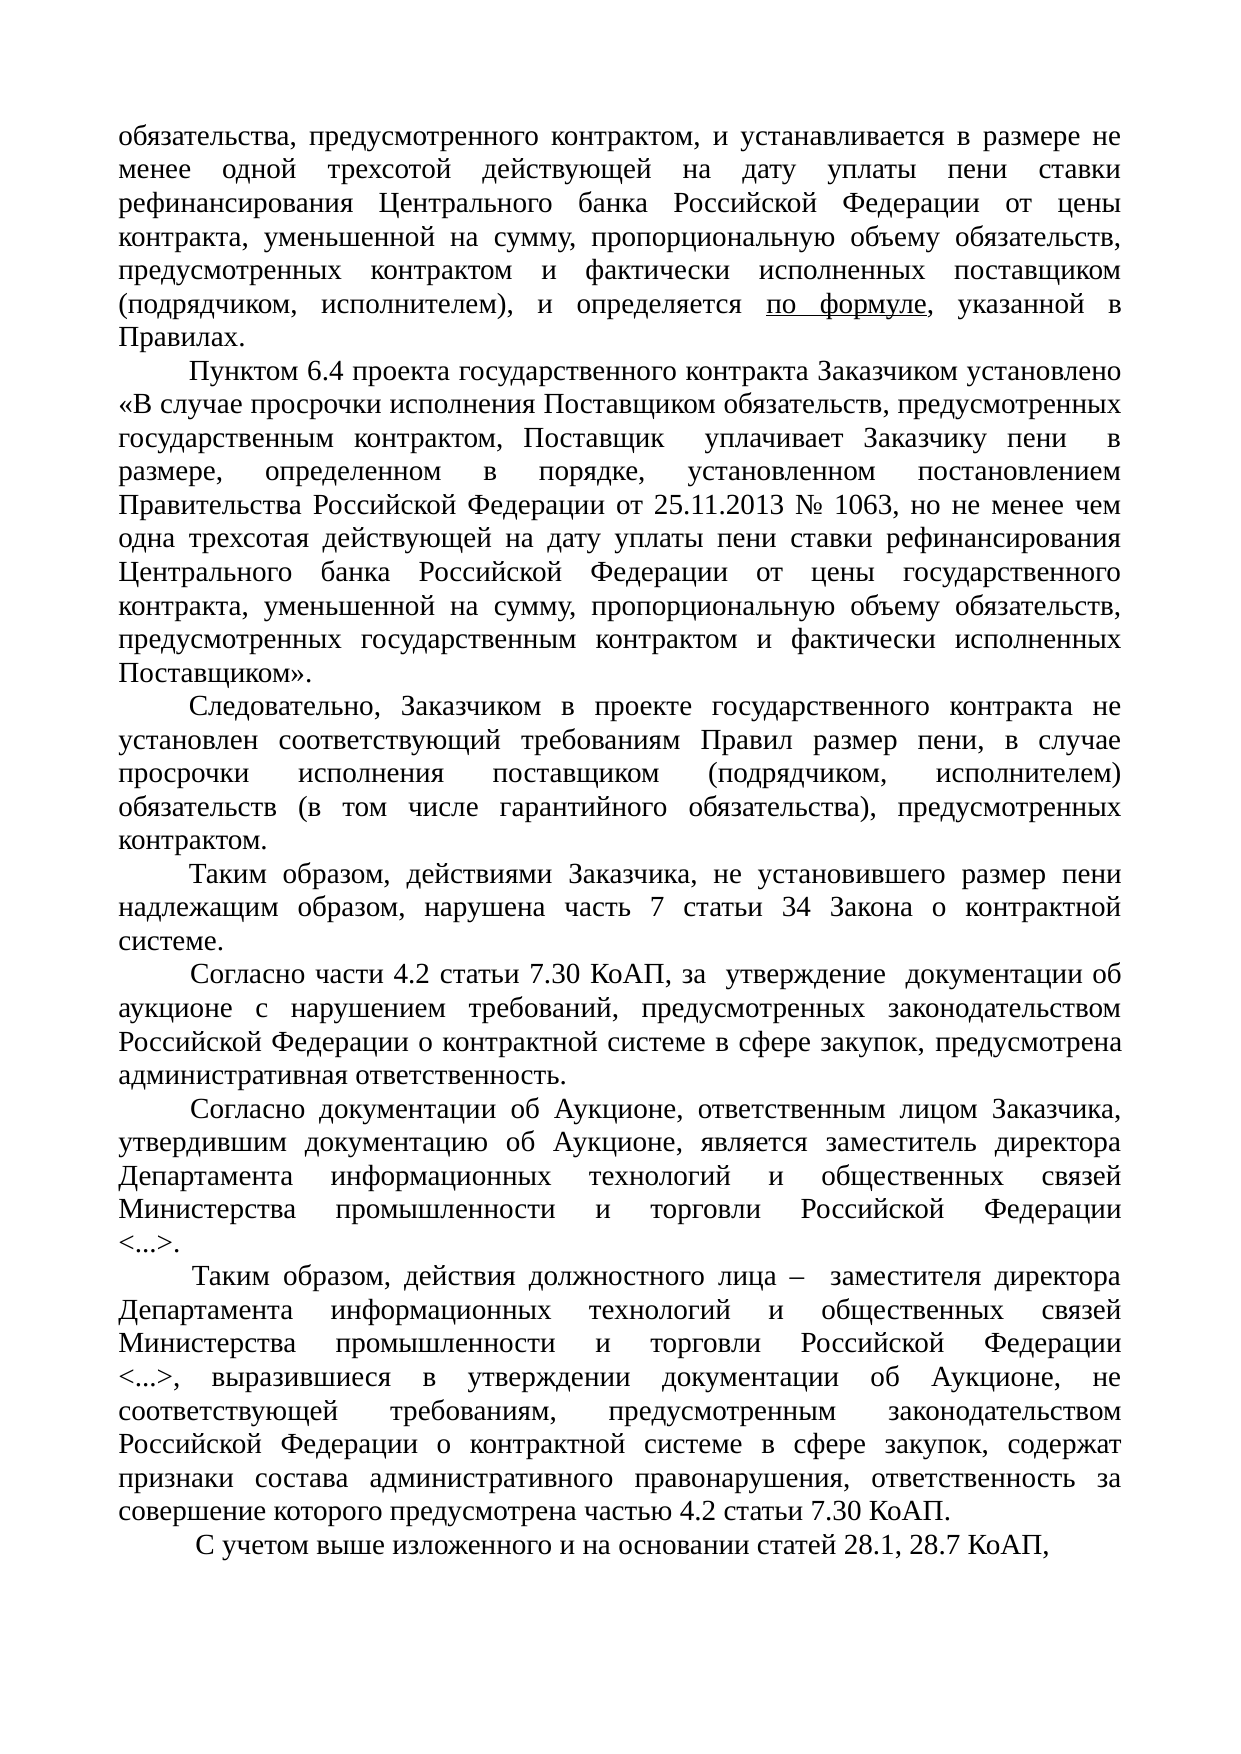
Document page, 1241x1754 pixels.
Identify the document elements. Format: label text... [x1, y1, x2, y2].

text обязательства, предусмотренного контрактом, и устанавливается в размере не менее одной трехсотой действующей на дату уплаты пени ставки рефинансирования Центрального банка Российской Федерации от цены контракта, уменьшенной на сумму, пропорциональную объему обязательств, предусмотренных контрактом и фактически исполненных поставщиком (подрядчиком, исполнителем), и определяется по формуле, указанной в Правилах. [118, 118, 1122, 353]
text Согласно документации об Аукционе, ответственным лицом Заказчика, утвердившим документацию об Аукционе, является заместитель директора Департамента информационных технологий и общественных связей Министерства промышленности и торговли Российской Федерации <...>. [118, 1091, 1122, 1258]
text Согласно части 4.2 статьи 7.30 КоАП, за утверждение документации об аукционе с нарушением требований, предусмотренных законодательством Российской Федерации о контрактной системе в сфере закупок, предусмотрена административная ответственность. [118, 957, 1122, 1091]
text Таким образом, действия должностного лица – заместителя директора Департамента информационных технологий и общественных связей Министерства промышленности и торговли Российской Федерации <...>, выразившиеся в утверждении документации об Аукционе, не соответствующей требованиям, предусмотренным законодательством Российской Федерации о контрактной системе в сфере закупок, содержат признаки состава административного правонарушения, ответственность за совершение которого предусмотрена частью 4.2 статьи 7.30 КоАП. [118, 1258, 1122, 1527]
text С учетом выше изложенного и на основании статей 28.1, 28.7 КоАП, [121, 1527, 1122, 1560]
text Пунктом 6.4 проекта государственного контракта Заказчиком установлено «В случае просрочки исполнения Поставщиком обязательств, предусмотренных государственным контрактом, Поставщик уплачивает Заказчику пени в размере, определенном в порядке, установленном постановлением Правительства Российской Федерации от 25.11.2013 № 1063, но не менее чем одна трехсотая действующей на дату уплаты пени ставки рефинансирования Центрального банка Российской Федерации от цены государственного контракта, уменьшенной на сумму, пропорциональную объему обязательств, предусмотренных государственным контрактом и фактически исполненных Поставщиком». [118, 353, 1122, 688]
text Следовательно, Заказчиком в проекте государственного контракта не установлен соответствующий требованиям Правил размер пени, в случае просрочки исполнения поставщиком (подрядчиком, исполнителем) обязательств (в том числе гарантийного обязательства), предусмотренных контрактом. [118, 688, 1122, 856]
text Таким образом, действиями Заказчика, не установившего размер пени надлежащим образом, нарушена часть 7 статьи 34 Закона о контрактной системе. [118, 856, 1122, 957]
